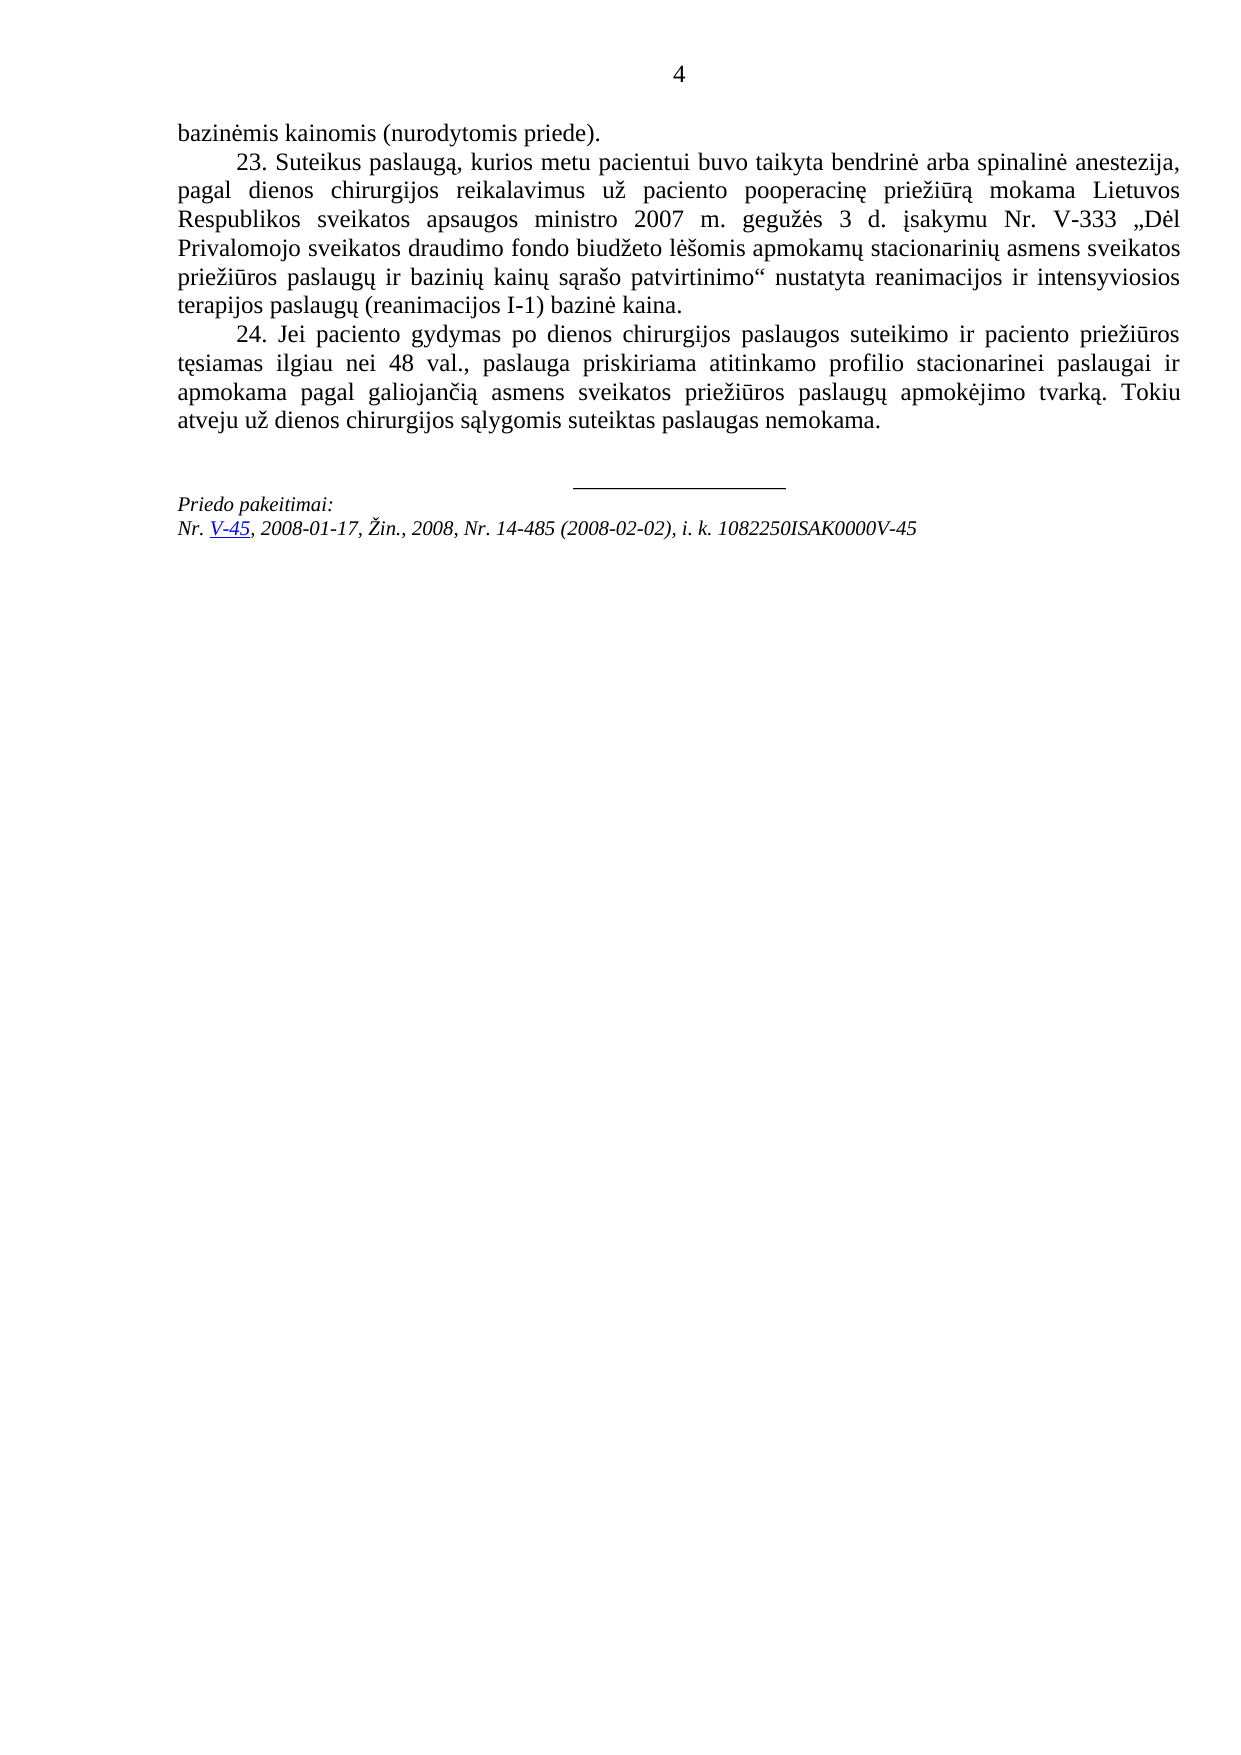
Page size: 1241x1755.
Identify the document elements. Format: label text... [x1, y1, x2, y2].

text Nr. V-45, 2008-01-17, Žin., 2008, Nr. 14-485 (2008-02-02), i. k. 1082250ISAK0000V-45 [177, 516, 1181, 540]
text _________________ [177, 463, 1181, 492]
text 23. Suteikus paslaugą, kurios metu pacientui buvo taikyta bendrinė arba spinalinė anestezija, pagal dienos chirurgijos reikalavimus už paciento pooperacinę priežiūrą mokama Lietuvos Respublikos sveikatos apsaugos ministro 2007 m. gegužės 3 d. įsakymu Nr. V-333 „Dėl Privalomojo sveikatos draudimo fondo biudžeto lėšomis apmokamų stacionarinių asmens sveikatos priežiūros paslaugų ir bazinių kainų sąrašo patvirtinimo“ nustatyta reanimacijos ir intensyviosios terapijos paslaugų (reanimacijos I-1) bazinė kaina. [177, 147, 1181, 319]
text 24. Jei paciento gydymas po dienos chirurgijos paslaugos suteikimo ir paciento priežiūros tęsiamas ilgiau nei 48 val., paslauga priskiriama atitinkamo profilio stacionarinei paslaugai ir apmokama pagal galiojančią asmens sveikatos priežiūros paslaugų apmokėjimo tvarką. Tokiu atveju už dienos chirurgijos sąlygomis suteiktas paslaugas nemokama. [177, 319, 1181, 434]
text Priedo pakeitimai: [177, 492, 1181, 516]
text bazinėmis kainomis (nurodytomis priede). [177, 118, 1181, 147]
